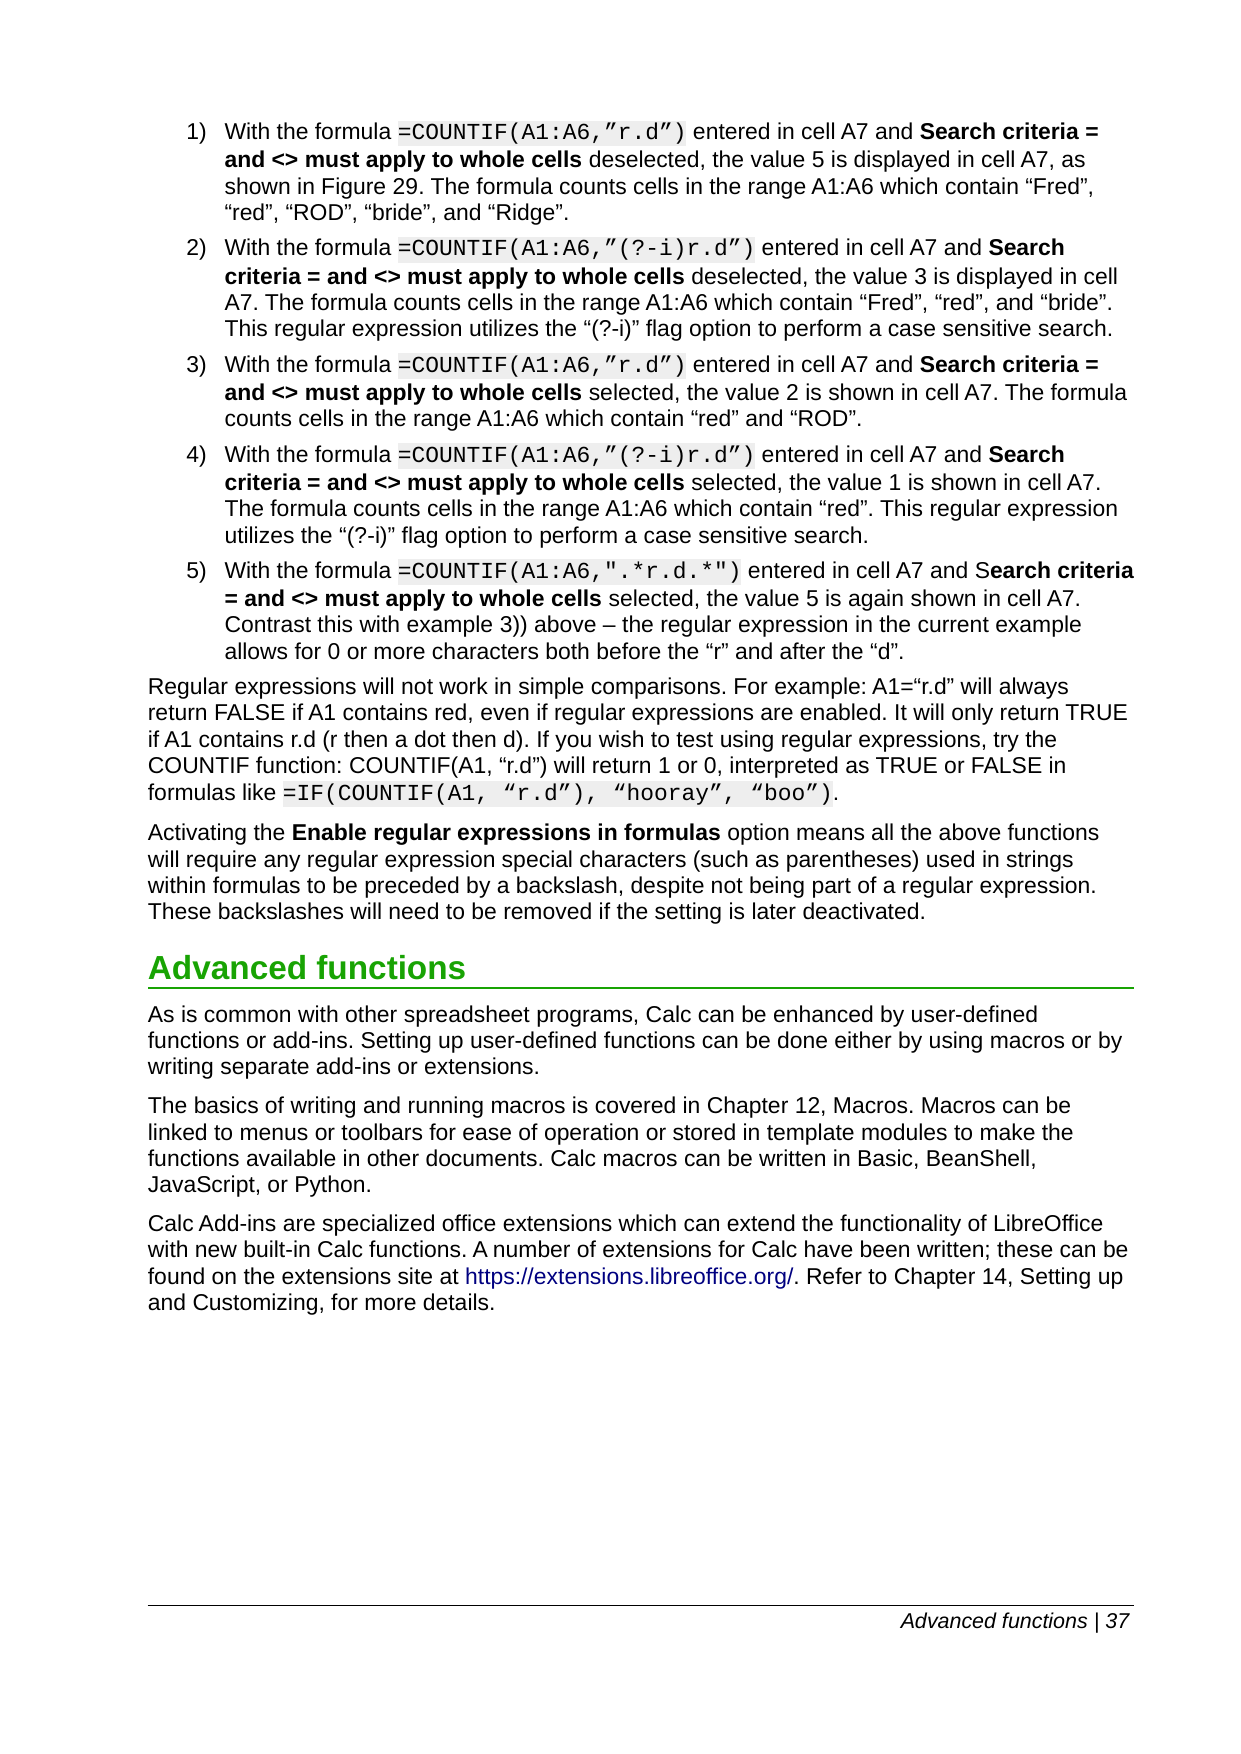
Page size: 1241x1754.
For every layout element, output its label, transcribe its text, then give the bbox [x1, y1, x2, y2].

subtitle Advanced functions [148, 948, 1134, 987]
text Regular expressions will not work in simple comparisons. For example: A1=“r.d” will always return FALSE if A1 contains red, even if regular expressions are enabled. It will only return TRUE if A1 contains r.d (r then a dot then d). If you wish to test using regular expressions, try the COUNTIF function: COUNTIF(A1, “r.d”) will return 1 or 0, interpreted as TRUE or FALSE in formulas like =IF(COUNTIF(A1, “r.d”), “hooray”, “boo”). [148, 673, 1134, 807]
text As is common with other spreadsheet programs, Calc can be enhanced by user-defined functions or add-ins. Setting up user-defined functions can be done either by using macros or by writing separate add-ins or extensions. [148, 1001, 1134, 1080]
list With the formula =COUNTIF(A1:A6,".*r.d.*") entered in cell A7 and Search criteria = and <> must apply to whole cells selected, the value 5 is again shown in cell A7. Contrast this with example 3) above – the regular expression in the current example allows for 0 or more characters both before the “r” and after the “d”. [207, 557, 1134, 664]
list With the formula =COUNTIF(A1:A6,”r.d”) entered in cell A7 and Search criteria = and <> must apply to whole cells deselected, the value 5 is displayed in cell A7, as shown in Figure 29. The formula counts cells in the range A1:A6 which contain “Fred”, “red”, “ROD”, “bride”, and “Ridge”. [207, 118, 1134, 226]
list With the formula =COUNTIF(A1:A6,”(?-i)r.d”) entered in cell A7 and Search criteria = and <> must apply to whole cells selected, the value 1 is shown in cell A7. The formula counts cells in the range A1:A6 which contain “red”. This regular expression utilizes the “(?‑i)” flag option to perform a case sensitive search. [207, 441, 1134, 548]
text The basics of writing and running macros is covered in Chapter 12, Macros. Macros can be linked to menus or toolbars for ease of operation or stored in template modules to make the functions available in other documents. Calc macros can be written in Basic, BeanShell, JavaScript, or Python. [148, 1092, 1134, 1198]
list With the formula =COUNTIF(A1:A6,”(?-i)r.d”) entered in cell A7 and Search criteria = and <> must apply to whole cells deselected, the value 3 is displayed in cell A7. The formula counts cells in the range A1:A6 which contain “Fred”, “red”, and “bride”. This regular expression utilizes the “(?-i)” flag option to perform a case sensitive search. [207, 234, 1134, 342]
text Activating the Enable regular expressions in formulas option means all the above functions will require any regular expression special characters (such as parentheses) used in strings within formulas to be preceded by a backslash, despite not being part of a regular expression. These backslashes will need to be removed if the setting is later deactivated. [148, 819, 1134, 925]
text Calc Add-ins are specialized office extensions which can extend the functionality of LibreOffice with new built-in Calc functions. A number of extensions for Calc have been written; these can be found on the extensions site at https://extensions.libreoffice.org/. Refer to Chapter 14, Setting up and Customizing, for more details. [148, 1210, 1134, 1316]
list With the formula =COUNTIF(A1:A6,”r.d”) entered in cell A7 and Search criteria = and <> must apply to whole cells selected, the value 2 is shown in cell A7. The formula counts cells in the range A1:A6 which contain “red” and “ROD”. [207, 351, 1134, 432]
